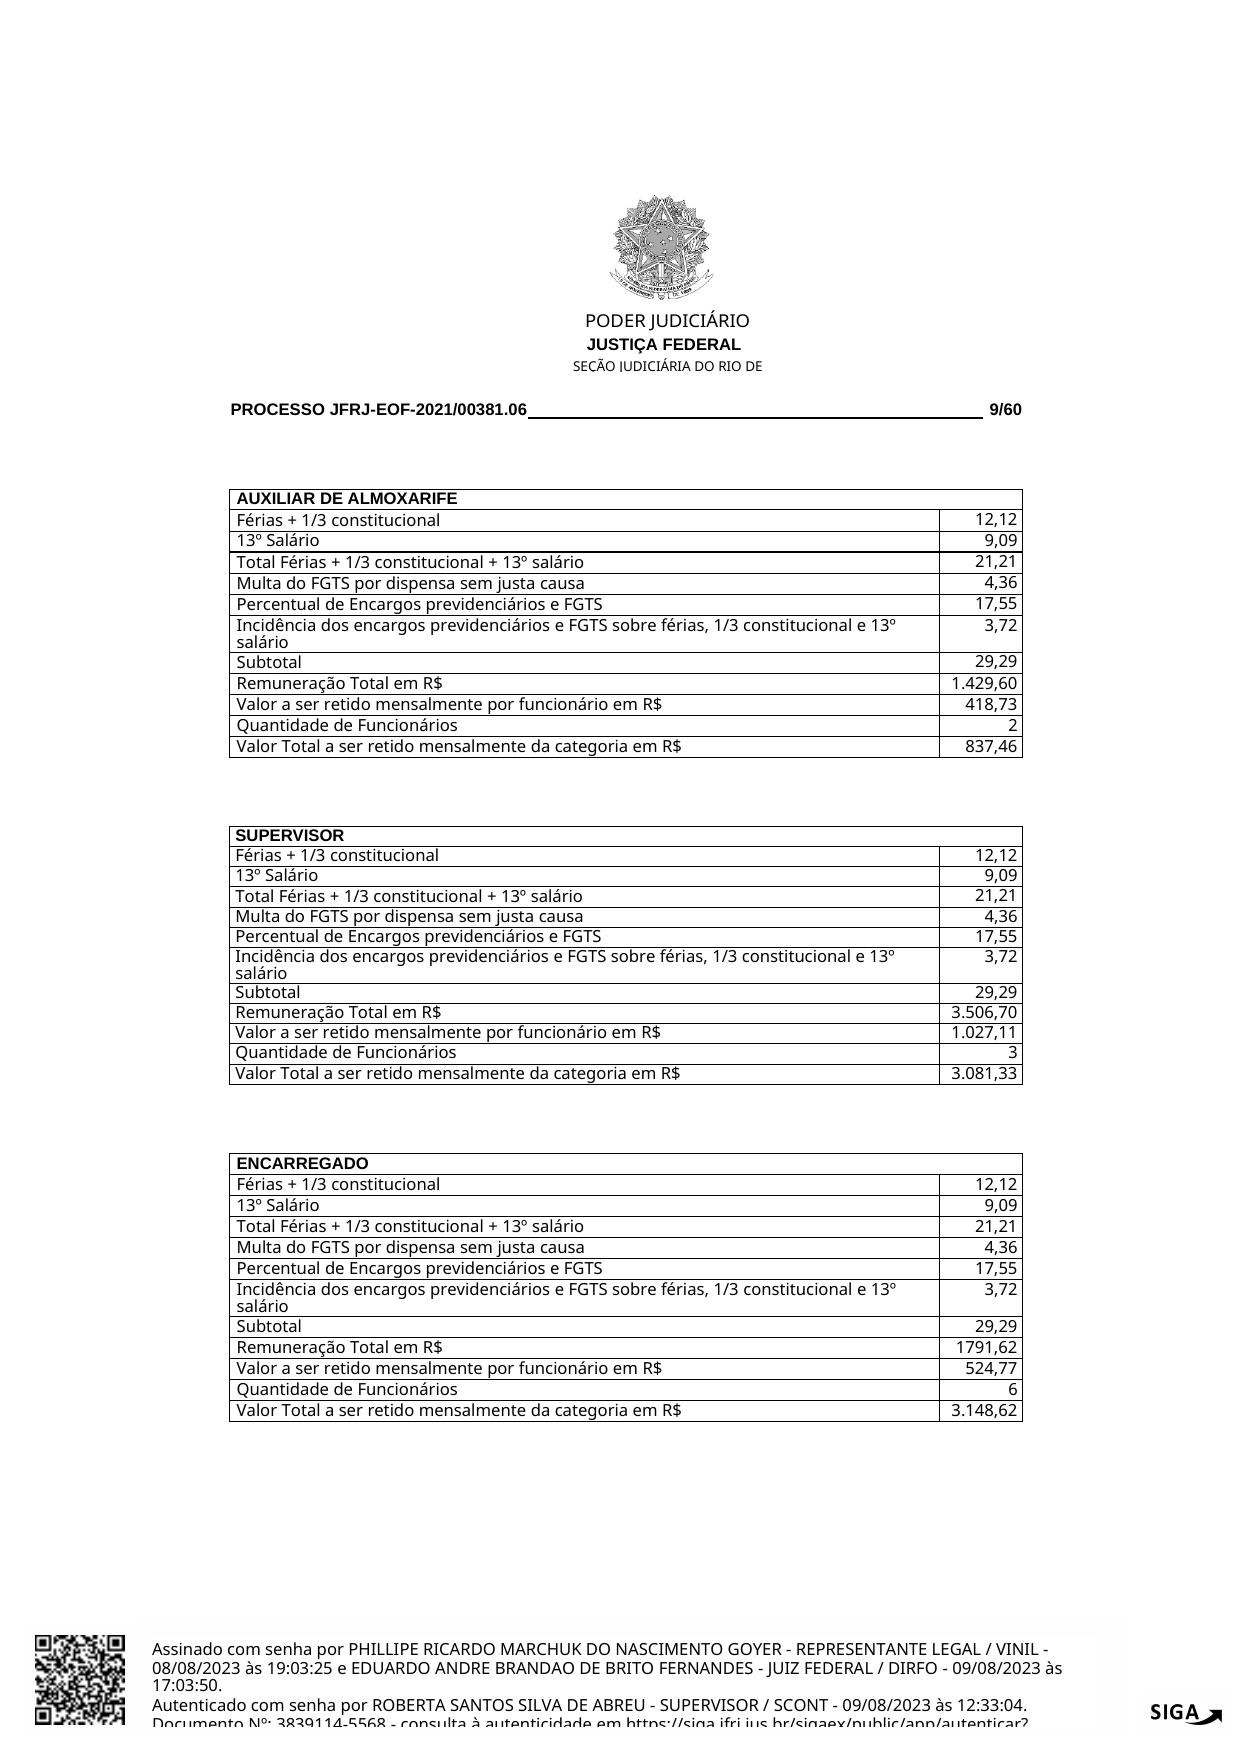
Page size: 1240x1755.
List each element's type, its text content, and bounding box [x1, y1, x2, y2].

table_header SUPERVISOR [230, 827, 1022, 846]
table_cell 9,09 [940, 867, 1022, 886]
table_cell 4,36 [940, 908, 1022, 927]
table_cell 13º Salário [230, 532, 939, 551]
table_cell 17,55 [940, 928, 1022, 947]
table_cell Total Férias + 1/3 constitucional + 13º salário [230, 553, 939, 573]
table_cell Multa do FGTS por dispensa sem justa causa [230, 574, 939, 593]
table_cell 21,21 [940, 553, 1022, 573]
table_cell 3.506,70 [940, 1004, 1022, 1023]
table_cell 3,72 [940, 948, 1022, 983]
table_cell 17,55 [940, 595, 1022, 614]
table_cell Subtotal [230, 653, 939, 673]
table_cell Multa do FGTS por dispensa sem justa causa [230, 1238, 939, 1258]
table_cell Férias + 1/3 constitucional [230, 847, 939, 866]
table_cell Quantidade de Funcionários [230, 1044, 939, 1063]
table_cell Valor Total a ser retido mensalmente da categoria em R$ [230, 1401, 939, 1421]
table_cell Valor a ser retido mensalmente por funcionário em R$ [230, 1359, 939, 1379]
table_cell 29,29 [940, 653, 1022, 673]
table_cell Férias + 1/3 constitucional [230, 510, 939, 531]
table_cell 1791,62 [940, 1338, 1022, 1358]
table_cell 4,36 [940, 574, 1022, 593]
table_cell 2 [940, 716, 1022, 736]
table_cell Multa do FGTS por dispensa sem justa causa [230, 908, 939, 927]
table_cell Valor a ser retido mensalmente por funcionário em R$ [230, 1024, 939, 1043]
table_cell 4,36 [940, 1238, 1022, 1258]
table_cell 9,09 [940, 1196, 1022, 1216]
table_cell Quantidade de Funcionários [230, 716, 939, 736]
table_cell 418,73 [940, 695, 1022, 715]
table_cell 29,29 [940, 984, 1022, 1003]
table_cell Férias + 1/3 constitucional [230, 1175, 939, 1195]
table_cell 1.429,60 [940, 674, 1022, 694]
table_cell Valor Total a ser retido mensalmente da categoria em R$ [230, 1065, 939, 1084]
table_cell Quantidade de Funcionários [230, 1380, 939, 1400]
table_cell 3,72 [940, 616, 1022, 652]
table_cell 3.081,33 [940, 1065, 1022, 1084]
table_cell 6 [940, 1380, 1022, 1400]
table_cell Percentual de Encargos previdenciários e FGTS [230, 928, 939, 947]
table_cell Total Férias + 1/3 constitucional + 13º salário [230, 887, 939, 907]
table_cell Incidência dos encargos previdenciários e FGTS sobre férias, 1/3 constitucional e 13º salário [230, 616, 939, 652]
table_cell Total Férias + 1/3 constitucional + 13º salário [230, 1217, 939, 1237]
table_cell 3,72 [940, 1280, 1022, 1316]
table_cell 524,77 [940, 1359, 1022, 1379]
table_cell Percentual de Encargos previdenciários e FGTS [230, 595, 939, 614]
table_cell 12,12 [940, 847, 1022, 866]
table_cell Remuneração Total em R$ [230, 1338, 939, 1358]
table_cell Incidência dos encargos previdenciários e FGTS sobre férias, 1/3 constitucional e 13º salário [230, 948, 939, 983]
table_cell Valor a ser retido mensalmente por funcionário em R$ [230, 695, 939, 715]
table_cell Subtotal [230, 1317, 939, 1337]
table_cell 12,12 [940, 1175, 1022, 1195]
table_header ENCARREGADO [230, 1154, 1022, 1174]
table_cell Incidência dos encargos previdenciários e FGTS sobre férias, 1/3 constitucional e 13º salário [230, 1280, 939, 1316]
table_cell 12,12 [940, 510, 1022, 531]
table_cell Remuneração Total em R$ [230, 1004, 939, 1023]
table_cell Subtotal [230, 984, 939, 1003]
table_cell Valor Total a ser retido mensalmente da categoria em R$ [230, 737, 939, 757]
table_cell 3.148,62 [940, 1401, 1022, 1421]
table_cell 21,21 [940, 887, 1022, 907]
table_cell 837,46 [940, 737, 1022, 757]
table_cell 9,09 [940, 532, 1022, 551]
table_cell 13º Salário [230, 867, 939, 886]
table_cell 21,21 [940, 1217, 1022, 1237]
table_cell 1.027,11 [940, 1024, 1022, 1043]
table_cell 13º Salário [230, 1196, 939, 1216]
table_header AUXILIAR DE ALMOXARIFE [230, 490, 1022, 509]
table_cell 3 [940, 1044, 1022, 1063]
table_cell 17,55 [940, 1259, 1022, 1279]
table_cell Percentual de Encargos previdenciários e FGTS [230, 1259, 939, 1279]
table_cell 29,29 [940, 1317, 1022, 1337]
table_cell Remuneração Total em R$ [230, 674, 939, 694]
